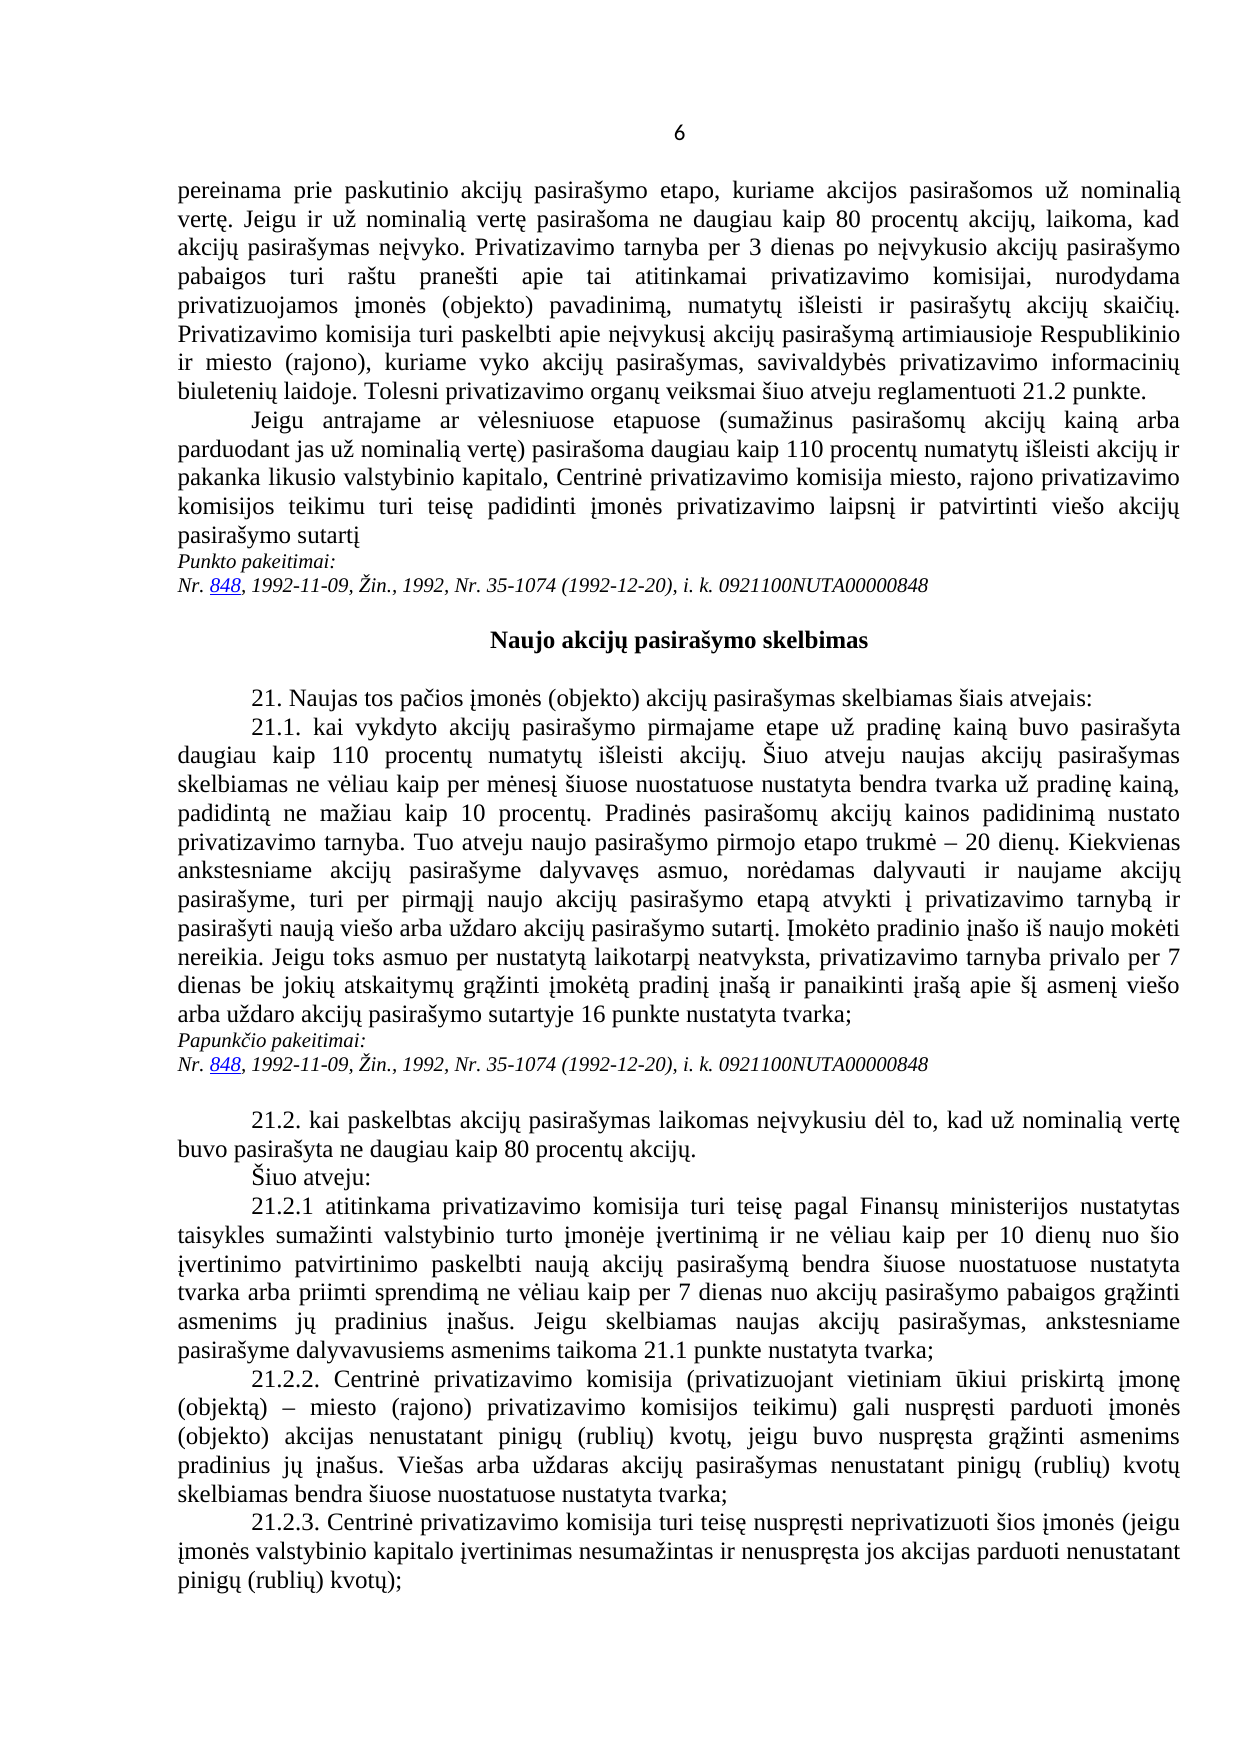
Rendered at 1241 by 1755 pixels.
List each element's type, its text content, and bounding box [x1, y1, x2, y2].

text 21.2.2. Centrinė privatizavimo komisija (privatizuojant vietiniam ūkiui priskirtą įmonę (objektą) – miesto (rajono) privatizavimo komisijos teikimu) gali nuspręsti parduoti įmonės (objekto) akcijas nenustatant pinigų (rublių) kvotų, jeigu buvo nuspręsta grąžinti asmenims pradinius jų įnašus. Viešas arba uždaras akcijų pasirašymas nenustatant pinigų (rublių) kvotų skelbiamas bendra šiuose nuostatuose nustatyta tvarka; [177, 1364, 1181, 1507]
text 21.2.3. Centrinė privatizavimo komisija turi teisę nuspręsti neprivatizuoti šios įmonės (jeigu įmonės valstybinio kapitalo įvertinimas nesumažintas ir nenuspręsta jos akcijas parduoti nenustatant pinigų (rublių) kvotų); [177, 1507, 1181, 1594]
text 21.2. kai paskelbtas akcijų pasirašymas laikomas neįvykusiu dėl to, kad už nominalią vertę buvo pasirašyta ne daugiau kaip 80 procentų akcijų. [177, 1105, 1181, 1162]
text Papunkčio pakeitimai: [177, 1028, 1181, 1052]
text 21.2.1 atitinkama privatizavimo komisija turi teisę pagal Finansų ministerijos nustatytas taisykles sumažinti valstybinio turto įmonėje įvertinimą ir ne vėliau kaip per 10 dienų nuo šio įvertinimo patvirtinimo paskelbti naują akcijų pasirašymą bendra šiuose nuostatuose nustatyta tvarka arba priimti sprendimą ne vėliau kaip per 7 dienas nuo akcijų pasirašymo pabaigos grąžinti asmenims jų pradinius įnašus. Jeigu skelbiamas naujas akcijų pasirašymas, ankstesniame pasirašyme dalyvavusiems asmenims taikoma 21.1 punkte nustatyta tvarka; [177, 1191, 1181, 1364]
text Jeigu antrajame ar vėlesniuose etapuose (sumažinus pasirašomų akcijų kainą arba parduodant jas už nominalią vertę) pasirašoma daugiau kaip 110 procentų numatytų išleisti akcijų ir pakanka likusio valstybinio kapitalo, Centrinė privatizavimo komisija miesto, rajono privatizavimo komisijos teikimu turi teisę padidinti įmonės privatizavimo laipsnį ir patvirtinti viešo akcijų pasirašymo sutartį [177, 405, 1181, 549]
text 21.1. kai vykdyto akcijų pasirašymo pirmajame etape už pradinę kainą buvo pasirašyta daugiau kaip 110 procentų numatytų išleisti akcijų. Šiuo atveju naujas akcijų pasirašymas skelbiamas ne vėliau kaip per mėnesį šiuose nuostatuose nustatyta bendra tvarka už pradinę kainą, padidintą ne mažiau kaip 10 procentų. Pradinės pasirašomų akcijų kainos padidinimą nustato privatizavimo tarnyba. Tuo atveju naujo pasirašymo pirmojo etapo trukmė – 20 dienų. Kiekvienas ankstesniame akcijų pasirašyme dalyvavęs asmuo, norėdamas dalyvauti ir naujame akcijų pasirašyme, turi per pirmąjį naujo akcijų pasirašymo etapą atvykti į privatizavimo tarnybą ir pasirašyti naują viešo arba uždaro akcijų pasirašymo sutartį. Įmokėto pradinio įnašo iš naujo mokėti nereikia. Jeigu toks asmuo per nustatytą laikotarpį neatvyksta, privatizavimo tarnyba privalo per 7 dienas be jokių atskaitymų grąžinti įmokėtą pradinį įnašą ir panaikinti įrašą apie šį asmenį viešo arba uždaro akcijų pasirašymo sutartyje 16 punkte nustatyta tvarka; [177, 712, 1181, 1028]
text 21. Naujas tos pačios įmonės (objekto) akcijų pasirašymas skelbiamas šiais atvejais: [177, 683, 1181, 712]
text Nr. 848, 1992-11-09, Žin., 1992, Nr. 35-1074 (1992-12-20), i. k. 0921100NUTA00000848 [177, 573, 1181, 597]
text Šiuo atveju: [177, 1162, 1181, 1191]
text pereinama prie paskutinio akcijų pasirašymo etapo, kuriame akcijos pasirašomos už nominalią vertę. Jeigu ir už nominalią vertę pasirašoma ne daugiau kaip 80 procentų akcijų, laikoma, kad akcijų pasirašymas neįvyko. Privatizavimo tarnyba per 3 dienas po neįvykusio akcijų pasirašymo pabaigos turi raštu pranešti apie tai atitinkamai privatizavimo komisijai, nurodydama privatizuojamos įmonės (objekto) pavadinimą, numatytų išleisti ir pasirašytų akcijų skaičių. Privatizavimo komisija turi paskelbti apie neįvykusį akcijų pasirašymą artimiausioje Respublikinio ir miesto (rajono), kuriame vyko akcijų pasirašymas, savivaldybės privatizavimo informacinių biuletenių laidoje. Tolesni privatizavimo organų veiksmai šiuo atveju reglamentuoti 21.2 punkte. [177, 175, 1181, 405]
text Naujo akcijų pasirašymo skelbimas [177, 626, 1181, 654]
text Nr. 848, 1992-11-09, Žin., 1992, Nr. 35-1074 (1992-12-20), i. k. 0921100NUTA00000848 [177, 1052, 1181, 1076]
text Punkto pakeitimai: [177, 549, 1181, 573]
